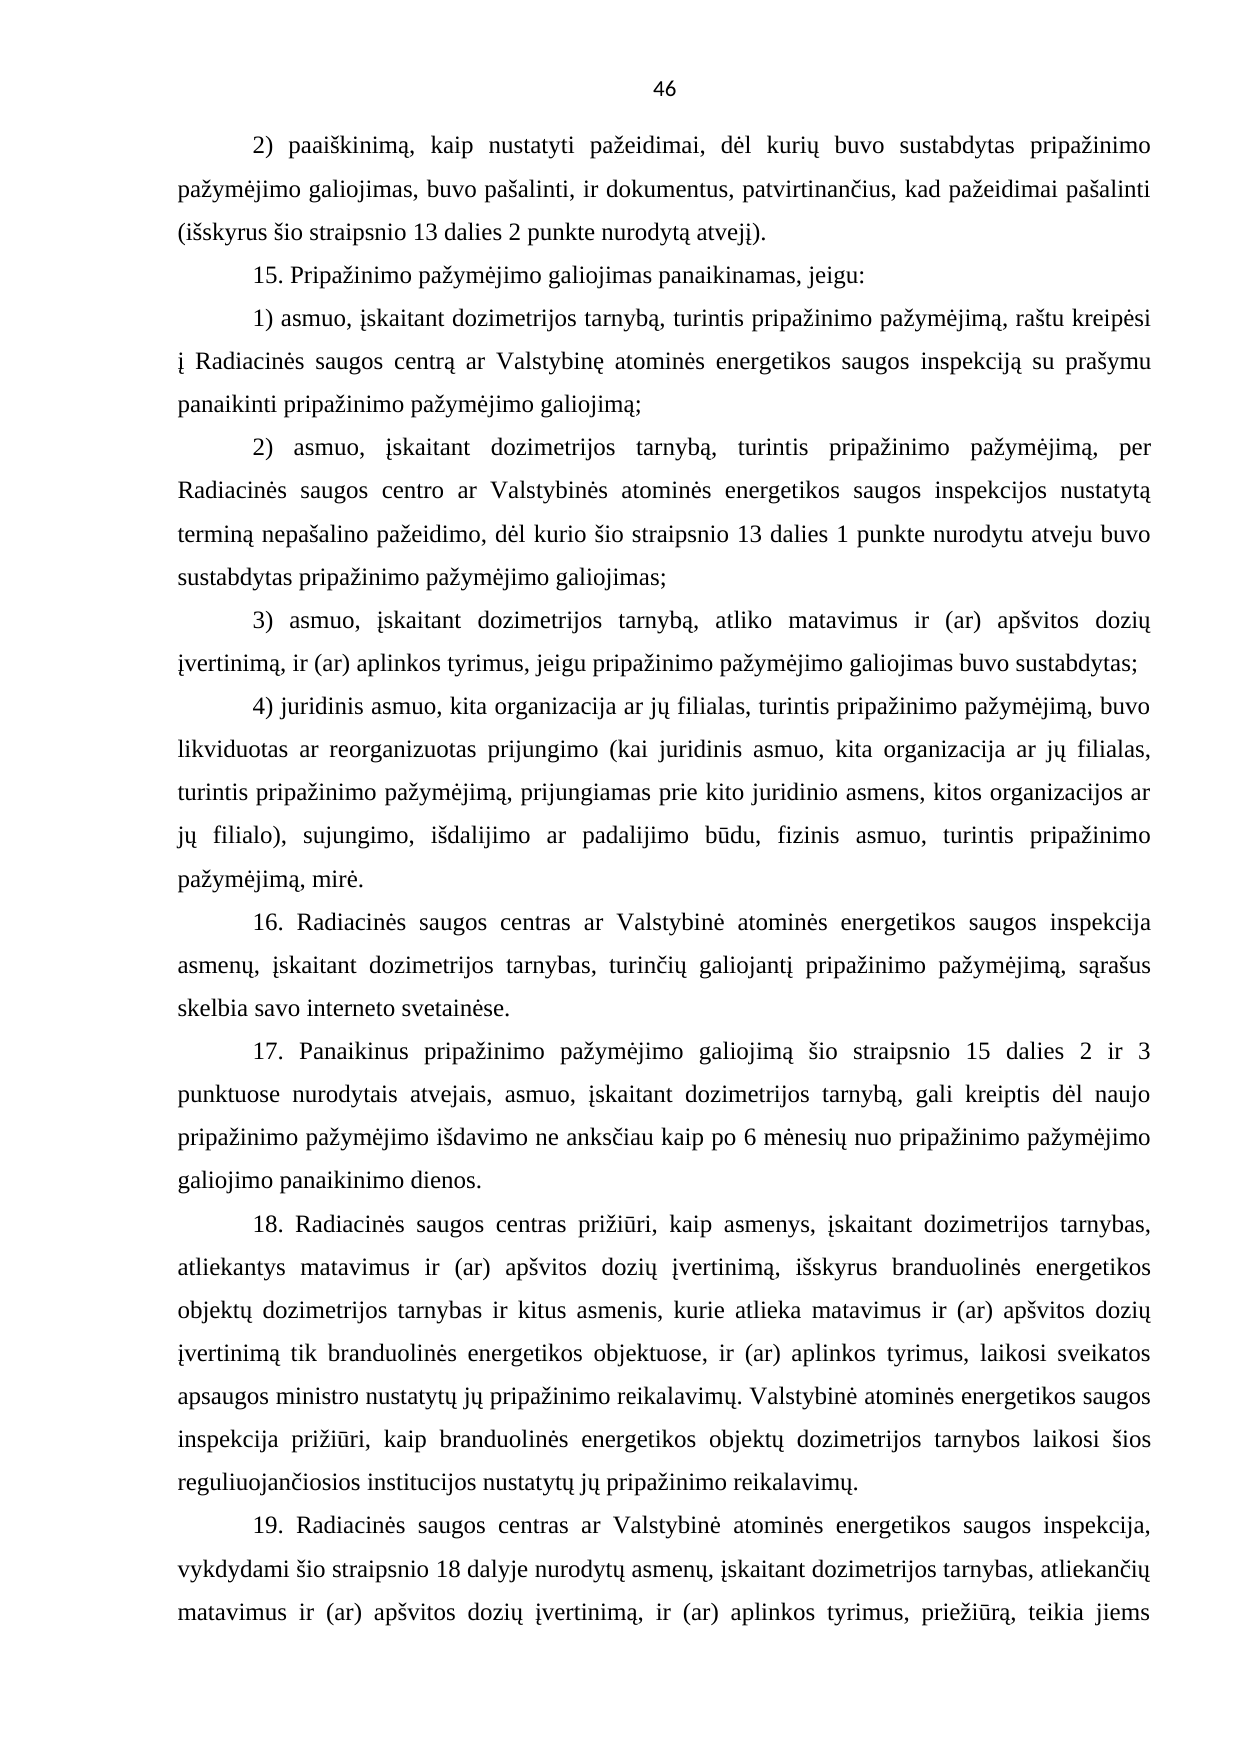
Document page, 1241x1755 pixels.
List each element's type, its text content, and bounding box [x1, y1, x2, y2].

text 19. Radiacinės saugos centras ar Valstybinė atominės energetikos saugos inspekcija, vykdydami šio straipsnio 18 dalyje nurodytų asmenų, įskaitant dozimetrijos tarnybas, atliekančių matavimus ir (ar) apšvitos dozių įvertinimą, ir (ar) aplinkos tyrimus, priežiūrą, teikia jiems [177, 1511, 1152, 1626]
text 2) paaiškinimą, kaip nustatyti pažeidimai, dėl kurių buvo sustabdytas pripažinimo pažymėjimo galiojimas, buvo pašalinti, ir dokumentus, patvirtinančius, kad pažeidimai pašalinti (išskyrus šio straipsnio 13 dalies 2 punkte nurodytą atvejį). [177, 131, 1152, 246]
text 17. Panaikinus pripažinimo pažymėjimo galiojimą šio straipsnio 15 dalies 2 ir 3 punktuose nurodytais atvejais, asmuo, įskaitant dozimetrijos tarnybą, gali kreiptis dėl naujo pripažinimo pažymėjimo išdavimo ne anksčiau kaip po 6 mėnesių nuo pripažinimo pažymėjimo galiojimo panaikinimo dienos. [177, 1036, 1152, 1194]
text 3) asmuo, įskaitant dozimetrijos tarnybą, atliko matavimus ir (ar) apšvitos dozių įvertinimą, ir (ar) aplinkos tyrimus, jeigu pripažinimo pažymėjimo galiojimas buvo sustabdytas; [177, 605, 1152, 677]
text 4) juridinis asmuo, kita organizacija ar jų filialas, turintis pripažinimo pažymėjimą, buvo likviduotas ar reorganizuotas prijungimo (kai juridinis asmuo, kita organizacija ar jų filialas, turintis pripažinimo pažymėjimą, prijungiamas prie kito juridinio asmens, kitos organizacijos ar jų filialo), sujungimo, išdalijimo ar padalijimo būdu, fizinis asmuo, turintis pripažinimo pažymėjimą, mirė. [177, 691, 1152, 892]
text 1) asmuo, įskaitant dozimetrijos tarnybą, turintis pripažinimo pažymėjimą, raštu kreipėsi į Radiacinės saugos centrą ar Valstybinę atominės energetikos saugos inspekciją su prašymu panaikinti pripažinimo pažymėjimo galiojimą; [177, 303, 1152, 418]
text 16. Radiacinės saugos centras ar Valstybinė atominės energetikos saugos inspekcija asmenų, įskaitant dozimetrijos tarnybas, turinčių galiojantį pripažinimo pažymėjimą, sąrašus skelbia savo interneto svetainėse. [177, 907, 1152, 1022]
text 2) asmuo, įskaitant dozimetrijos tarnybą, turintis pripažinimo pažymėjimą, per Radiacinės saugos centro ar Valstybinės atominės energetikos saugos inspekcijos nustatytą terminą nepašalino pažeidimo, dėl kurio šio straipsnio 13 dalies 1 punkte nurodytu atveju buvo sustabdytas pripažinimo pažymėjimo galiojimas; [177, 432, 1152, 591]
text 15. Pripažinimo pažymėjimo galiojimas panaikinamas, jeigu: [177, 260, 1152, 289]
text 18. Radiacinės saugos centras prižiūri, kaip asmenys, įskaitant dozimetrijos tarnybas, atliekantys matavimus ir (ar) apšvitos dozių įvertinimą, išskyrus branduolinės energetikos objektų dozimetrijos tarnybas ir kitus asmenis, kurie atlieka matavimus ir (ar) apšvitos dozių įvertinimą tik branduolinės energetikos objektuose, ir (ar) aplinkos tyrimus, laikosi sveikatos apsaugos ministro nustatytų jų pripažinimo reikalavimų. Valstybinė atominės energetikos saugos inspekcija prižiūri, kaip branduolinės energetikos objektų dozimetrijos tarnybos laikosi šios reguliuojančiosios institucijos nustatytų jų pripažinimo reikalavimų. [177, 1209, 1152, 1496]
